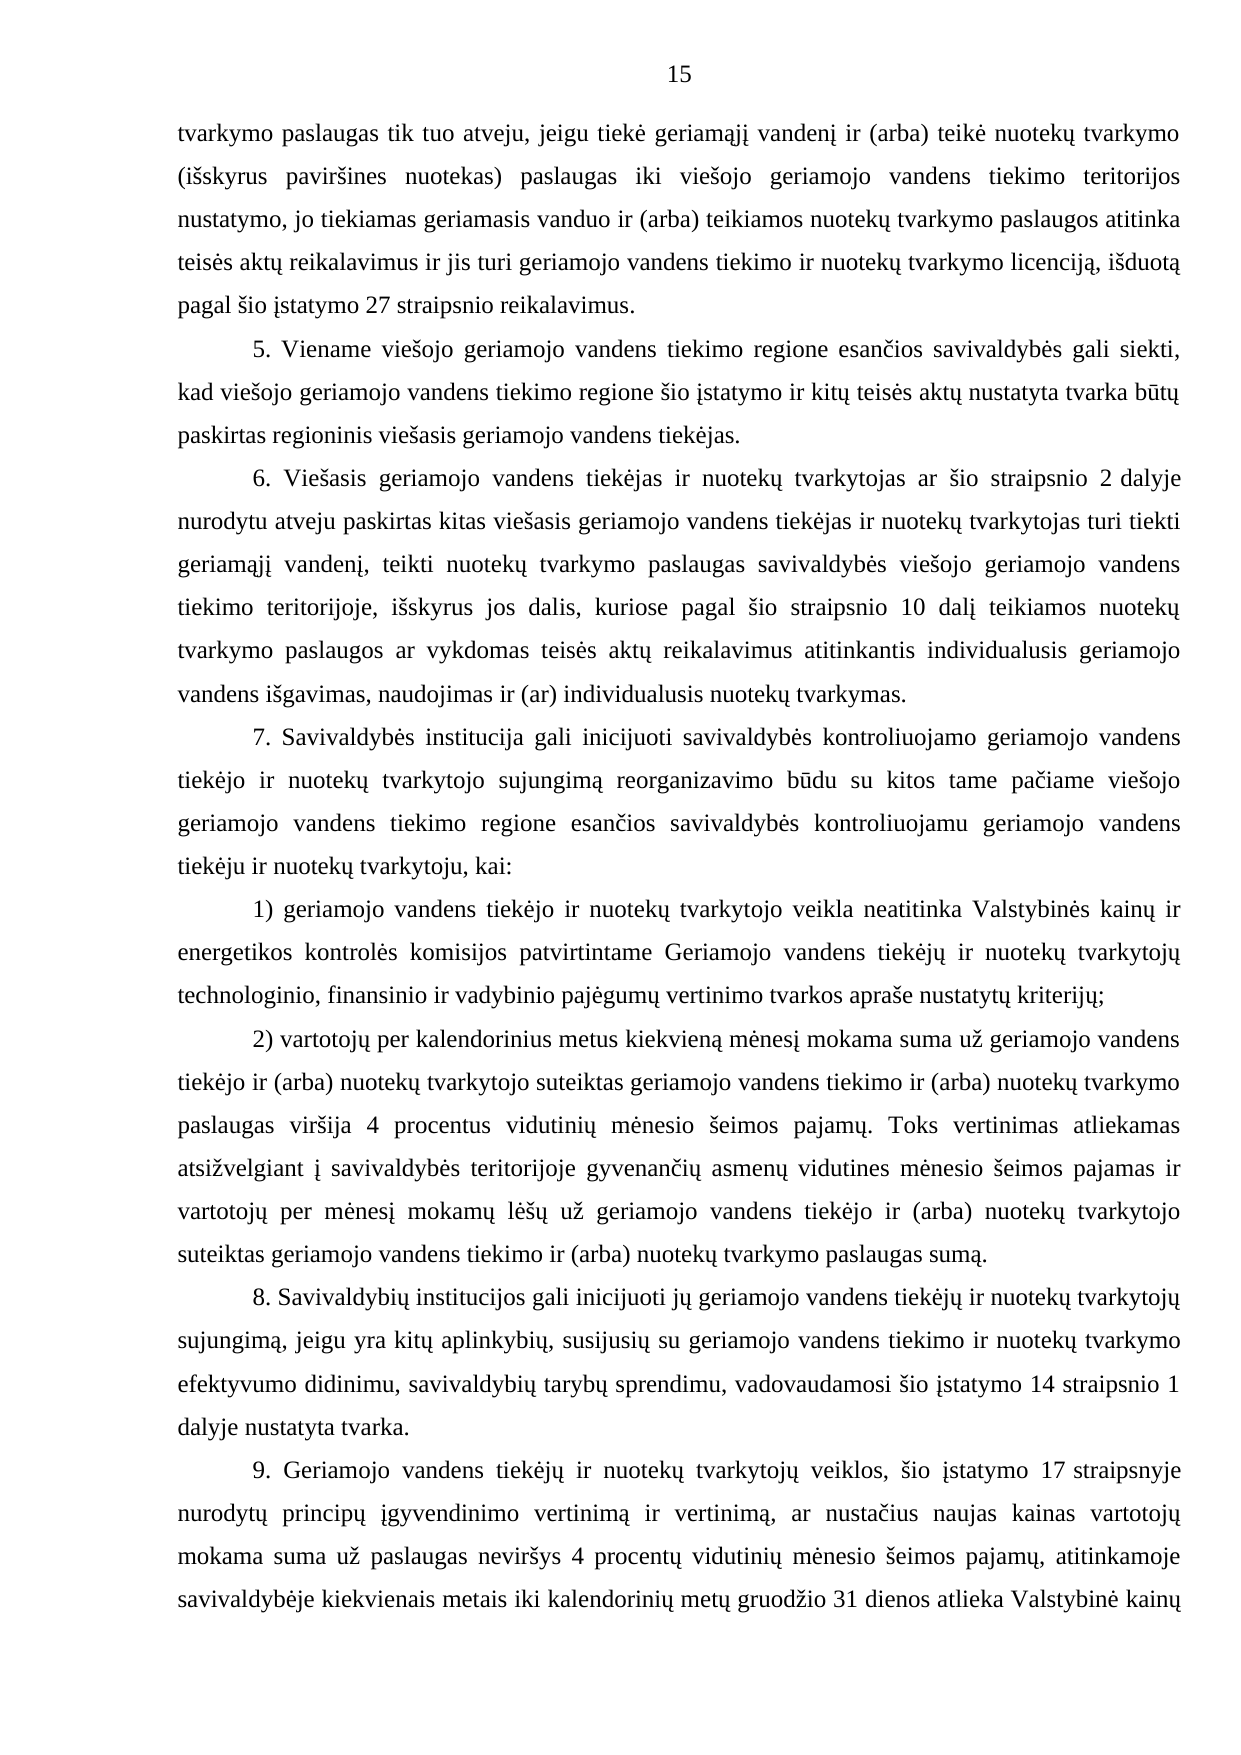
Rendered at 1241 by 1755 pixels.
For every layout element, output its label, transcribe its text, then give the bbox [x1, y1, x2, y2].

text tvarkymo paslaugas tik tuo atveju, jeigu tiekė geriamąjį vandenį ir (arba) teikė nuotekų tvarkymo (išskyrus paviršines nuotekas) paslaugas iki viešojo geriamojo vandens tiekimo teritorijos nustatymo, jo tiekiamas geriamasis vanduo ir (arba) teikiamos nuotekų tvarkymo paslaugos atitinka teisės aktų reikalavimus ir jis turi geriamojo vandens tiekimo ir nuotekų tvarkymo licenciją, išduotą pagal šio įstatymo 27 straipsnio reikalavimus. [177, 118, 1181, 319]
text 6. Viešasis geriamojo vandens tiekėjas ir nuotekų tvarkytojas ar šio straipsnio 2 dalyje nurodytu atveju paskirtas kitas viešasis geriamojo vandens tiekėjas ir nuotekų tvarkytojas turi tiekti geriamąjį vandenį, teikti nuotekų tvarkymo paslaugas savivaldybės viešojo geriamojo vandens tiekimo teritorijoje, išskyrus jos dalis, kuriose pagal šio straipsnio 10 dalį teikiamos nuotekų tvarkymo paslaugos ar vykdomas teisės aktų reikalavimus atitinkantis individualusis geriamojo vandens išgavimas, naudojimas ir (ar) individualusis nuotekų tvarkymas. [177, 463, 1181, 707]
text 7. Savivaldybės institucija gali inicijuoti savivaldybės kontroliuojamo geriamojo vandens tiekėjo ir nuotekų tvarkytojo sujungimą reorganizavimo būdu su kitos tame pačiame viešojo geriamojo vandens tiekimo regione esančios savivaldybės kontroliuojamu geriamojo vandens tiekėju ir nuotekų tvarkytoju, kai: [177, 722, 1181, 880]
text 1) geriamojo vandens tiekėjo ir nuotekų tvarkytojo veikla neatitinka Valstybinės kainų ir energetikos kontrolės komisijos patvirtintame Geriamojo vandens tiekėjų ir nuotekų tvarkytojų technologinio, finansinio ir vadybinio pajėgumų vertinimo tvarkos apraše nustatytų kriterijų; [177, 894, 1181, 1009]
text 9. Geriamojo vandens tiekėjų ir nuotekų tvarkytojų veiklos, šio įstatymo 17 straipsnyje nurodytų principų įgyvendinimo vertinimą ir vertinimą, ar nustačius naujas kainas vartotojų mokama suma už paslaugas neviršys 4 procentų vidutinių mėnesio šeimos pajamų, atitinkamoje savivaldybėje kiekvienais metais iki kalendorinių metų gruodžio 31 dienos atlieka Valstybinė kainų [177, 1455, 1181, 1613]
text 8. Savivaldybių institucijos gali inicijuoti jų geriamojo vandens tiekėjų ir nuotekų tvarkytojų sujungimą, jeigu yra kitų aplinkybių, susijusių su geriamojo vandens tiekimo ir nuotekų tvarkymo efektyvumo didinimu, savivaldybių tarybų sprendimu, vadovaudamosi šio įstatymo 14 straipsnio 1 dalyje nustatyta tvarka. [177, 1282, 1181, 1441]
text 5. Viename viešojo geriamojo vandens tiekimo regione esančios savivaldybės gali siekti, kad viešojo geriamojo vandens tiekimo regione šio įstatymo ir kitų teisės aktų nustatyta tvarka būtų paskirtas regioninis viešasis geriamojo vandens tiekėjas. [177, 334, 1181, 449]
text 2) vartotojų per kalendorinius metus kiekvieną mėnesį mokama suma už geriamojo vandens tiekėjo ir (arba) nuotekų tvarkytojo suteiktas geriamojo vandens tiekimo ir (arba) nuotekų tvarkymo paslaugas viršija 4 procentus vidutinių mėnesio šeimos pajamų. Toks vertinimas atliekamas atsižvelgiant į savivaldybės teritorijoje gyvenančių asmenų vidutines mėnesio šeimos pajamas ir vartotojų per mėnesį mokamų lėšų už geriamojo vandens tiekėjo ir (arba) nuotekų tvarkytojo suteiktas geriamojo vandens tiekimo ir (arba) nuotekų tvarkymo paslaugas sumą. [177, 1024, 1181, 1268]
